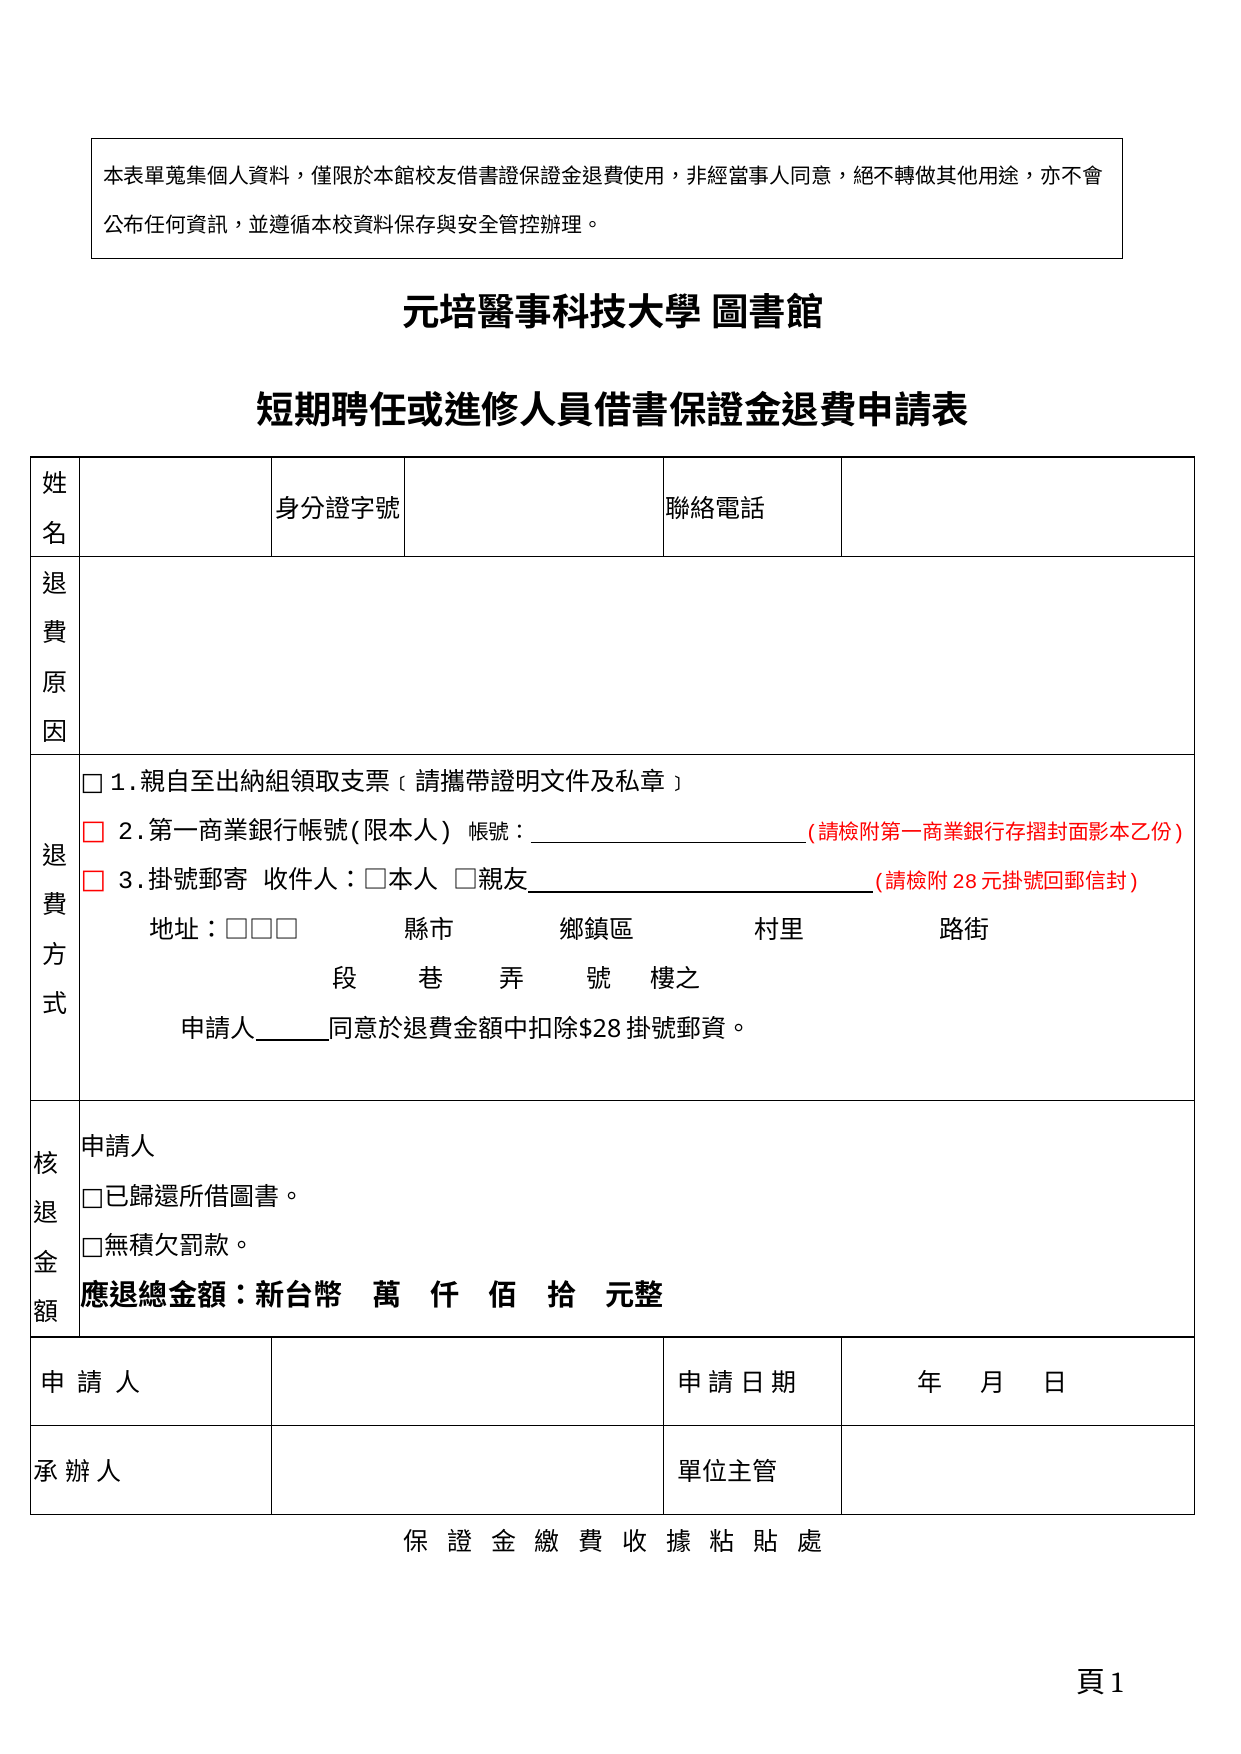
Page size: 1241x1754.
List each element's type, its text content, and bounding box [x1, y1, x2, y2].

table_header [842, 458, 1194, 556]
table_header 身分證字號 [272, 458, 404, 556]
table_cell 承 辦 人 [31, 1426, 271, 1513]
table_cell 申 請 日 期 [664, 1338, 841, 1425]
table_cell [842, 1426, 1194, 1513]
table_cell [272, 1426, 663, 1513]
table_cell 申 請 人 [31, 1338, 271, 1425]
table_cell [80, 557, 1194, 754]
table_cell [272, 1338, 663, 1425]
table_header [80, 458, 271, 556]
table_header 聯絡電話 [664, 458, 841, 556]
table_cell 申請人 □已歸還所借圖書。 □無積欠罰款。 應退總金額：新台幣 萬 仟 佰 拾 元整 [80, 1101, 1194, 1336]
table_header 姓 名 [31, 458, 79, 556]
text 元培醫事科技大學 圖書館 [103, 259, 1122, 358]
table_cell 年 月 日 [842, 1338, 1194, 1425]
table_cell 單位主管 [664, 1426, 841, 1513]
table_cell 核退金額 [31, 1101, 79, 1336]
text 保 證 金 繳 費 收 據 粘 貼 處 [103, 1515, 1122, 1564]
table_cell 退 費 原 因 [31, 557, 79, 754]
table_header 本表單蒐集個人資料，僅限於本館校友借書證保證金退費使用，非經當事人同意，絕不轉做其他用途，亦不會公布任何資訊，並遵循本校資料保存與安全管控辦理。 [92, 139, 1122, 258]
table_cell □ 1.親自至出納組領取支票﹝請攜帶證明文件及私章﹞ 2.第一商業銀行帳號(限本人) 帳號： (請檢附第一商業銀行存摺封面影本乙份) 3.掛號郵寄 收件人：□本人 □親友 (請檢附28元掛號回郵信封) 地址：□□□ 縣市 鄉鎮區 村里 路街 段 巷 弄 號 樓之 申請人 同意於退費金額中扣除$28掛號郵資。 [80, 755, 1194, 1100]
table_cell 退 費 方 式 [31, 755, 79, 1100]
text 短期聘任或進修人員借書保證金退費申請表 [103, 358, 1122, 456]
table_header [405, 458, 663, 556]
